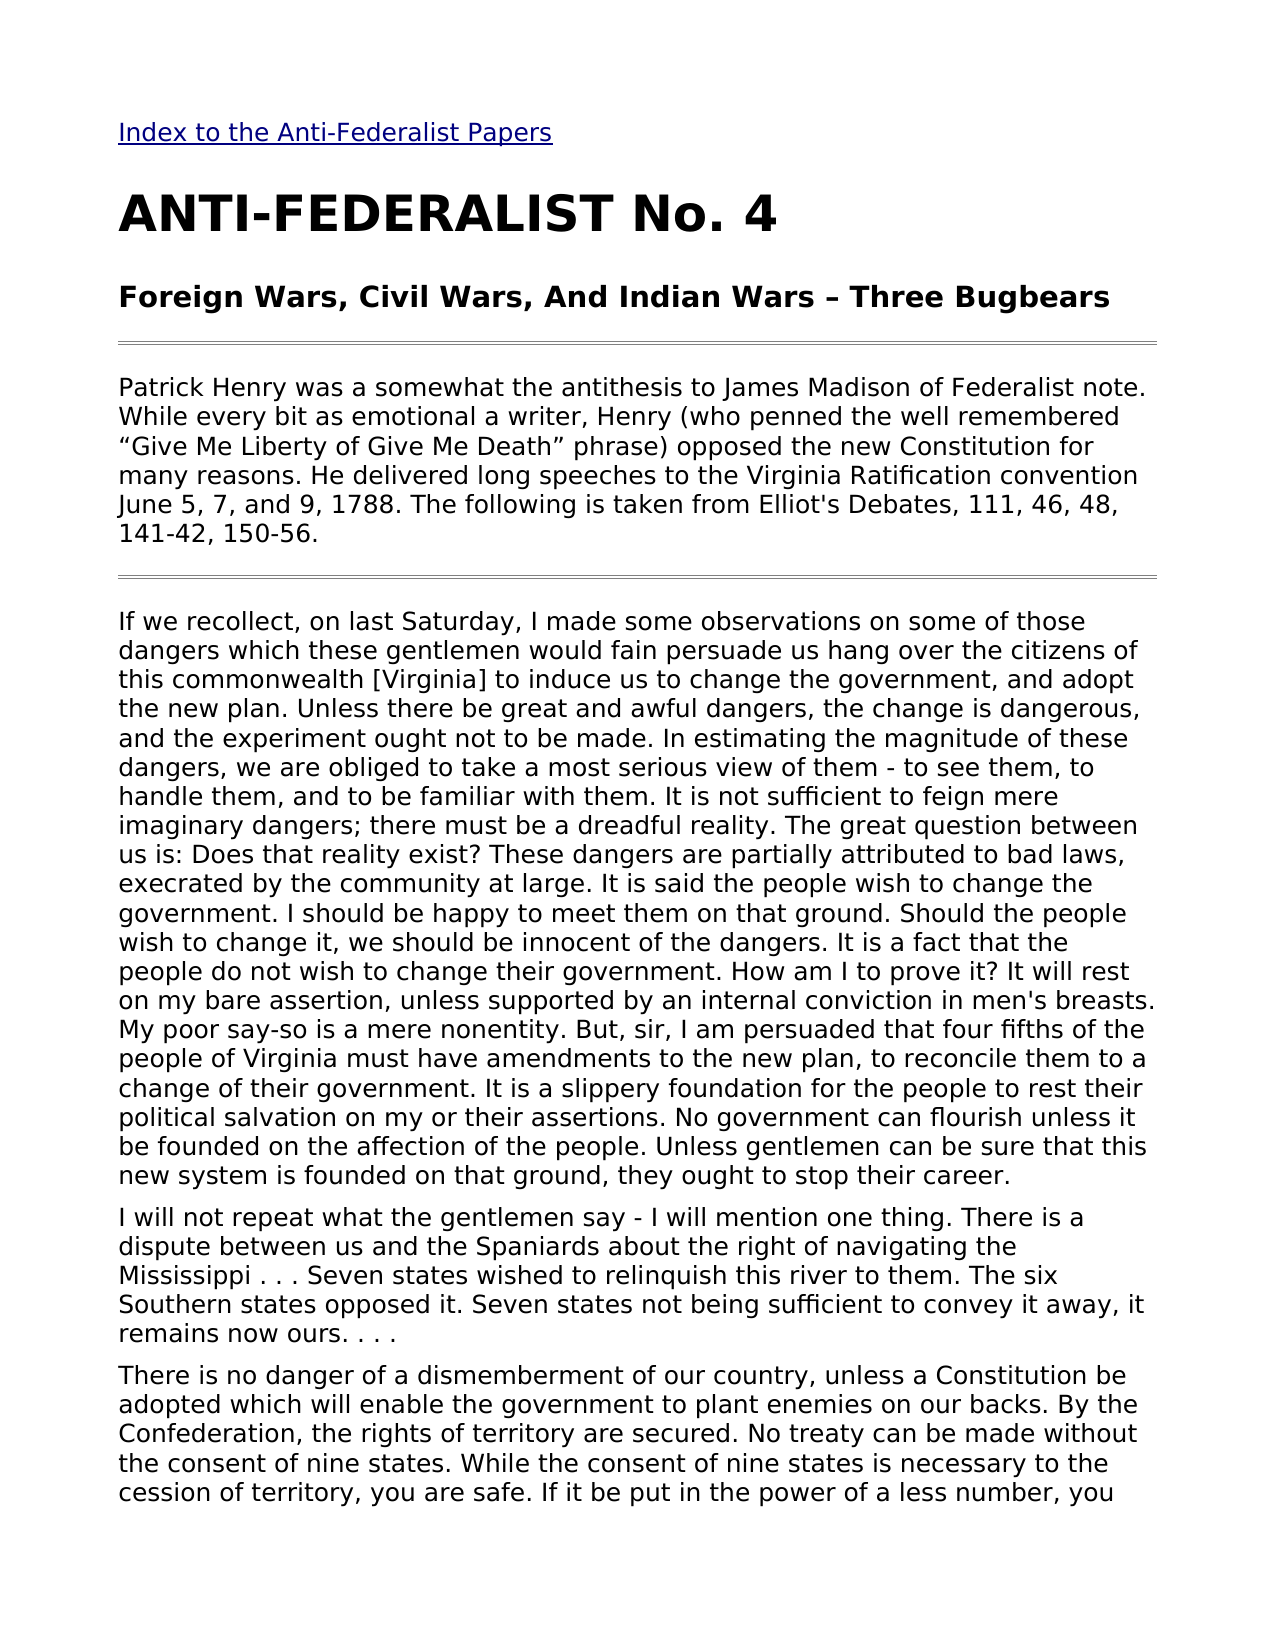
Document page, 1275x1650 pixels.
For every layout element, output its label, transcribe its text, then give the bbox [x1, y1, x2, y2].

text Index to the Anti-Federalist Papers [118, 118, 1157, 147]
text If we recollect, on last Saturday, I made some observations on some of those dangers which these gentlemen would fain persuade us hang over the citizens of this commonwealth [Virginia] to induce us to change the government, and adopt the new plan. Unless there be great and awful dangers, the change is dangerous, and the experiment ought not to be made. In estimating the magnitude of these dangers, we are obliged to take a most serious view of them - to see them, to handle them, and to be familiar with them. It is not sufficient to feign mere imaginary dangers; there must be a dreadful reality. The great question between us is: Does that reality exist? These dangers are partially attributed to bad laws, execrated by the community at large. It is said the people wish to change the government. I should be happy to meet them on that ground. Should the people wish to change it, we should be innocent of the dangers. It is a fact that the people do not wish to change their government. How am I to prove it? It will rest on my bare assertion, unless supported by an internal conviction in men's breasts. My poor say-so is a mere nonentity. But, sir, I am persuaded that four fifths of the people of Virginia must have amendments to the new plan, to reconcile them to a change of their government. It is a slippery foundation for the people to rest their political salvation on my or their assertions. No government can flourish unless it be founded on the affection of the people. Unless gentlemen can be sure that this new system is founded on that ground, they ought to stop their career. [118, 607, 1157, 1191]
subtitle Foreign Wars, Civil Wars, And Indian Wars – Three Bugbears [118, 281, 1157, 314]
subtitle ANTI-FEDERALIST No. 4 [118, 185, 1157, 243]
text I will not repeat what the gentlemen say - I will mention one thing. There is a dispute between us and the Spaniards about the right of navigating the Mississippi . . . Seven states wished to relinquish this river to them. The six Southern states opposed it. Seven states not being sufficient to convey it away, it remains now ours. . . . [118, 1203, 1157, 1349]
text Patrick Henry was a somewhat the antithesis to James Madison of Federalist note. While every bit as emotional a writer, Henry (who penned the well remembered “Give Me Liberty of Give Me Death” phrase) opposed the new Constitution for many reasons. He delivered long speeches to the Virginia Ratification convention June 5, 7, and 9, 1788. The following is taken from Elliot's Debates, 111, 46, 48, 141-42, 150-56. [118, 373, 1157, 548]
text There is no danger of a dismemberment of our country, unless a Constitution be adopted which will enable the government to plant enemies on our backs. By the Confederation, the rights of territory are secured. No treaty can be made without the consent of nine states. While the consent of nine states is necessary to the cession of territory, you are safe. If it be put in the power of a less number, you [118, 1361, 1157, 1507]
